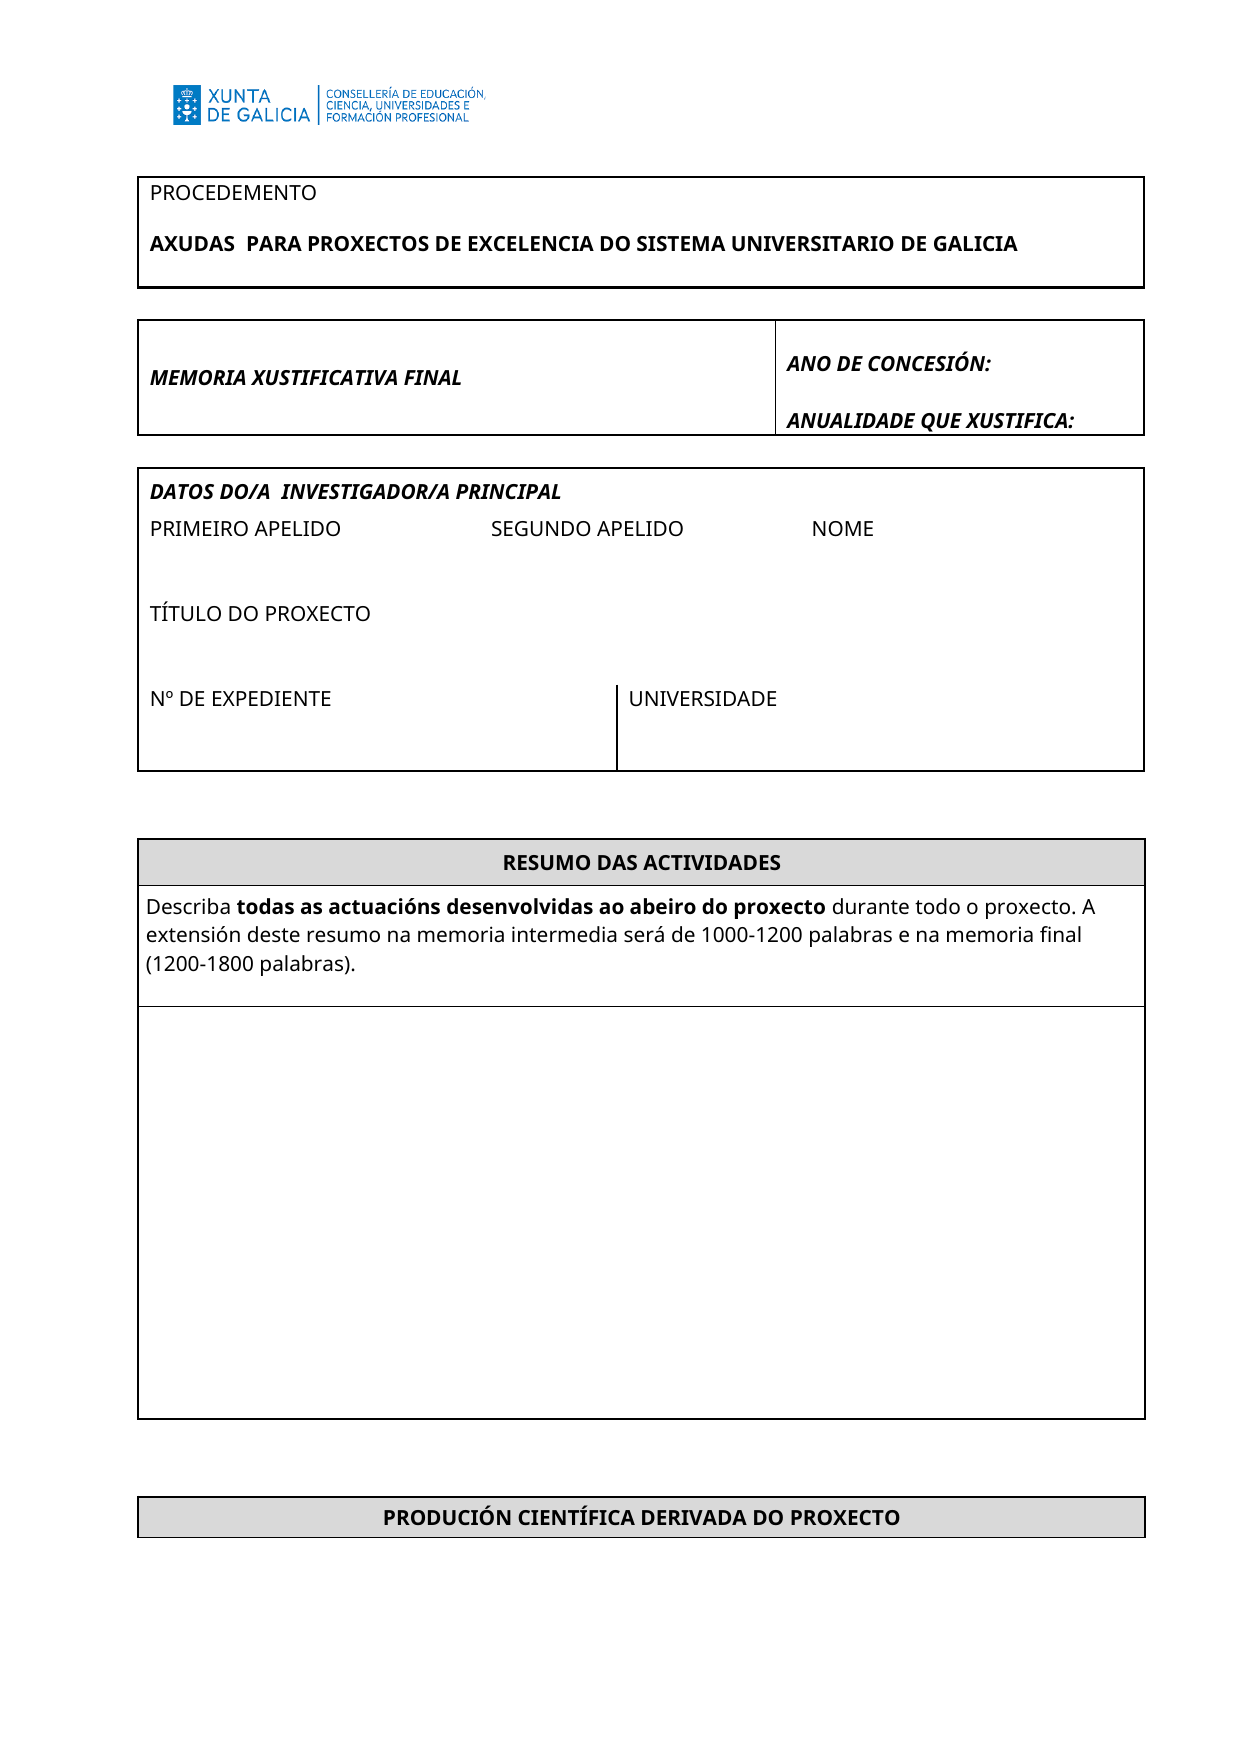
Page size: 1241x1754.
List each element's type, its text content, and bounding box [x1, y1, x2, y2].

table_cell Describa todas as actuacións desenvolvidas ao abeiro do proxecto durante todo o proxecto. A extensión deste resumo na memoria intermedia será de 1000-1200 palabras e na memoria final (1200-1800 palabras). [139, 886, 1144, 1006]
table_header PROCEDEMENTO AXUDAS PARA PROXECTOS DE EXCELENCIA DO SISTEMA UNIVERSITARIO DE GALICIA [139, 178, 1143, 286]
table_header ANO DE CONCESIÓN: ANUALIDADE QUE XUSTIFICA: [776, 321, 1143, 434]
table_cell UNIVERSIDADE [618, 685, 1143, 770]
table_cell [139, 1007, 1144, 1418]
table_header DATOS DO/A INVESTIGADOR/A PRINCIPAL [139, 469, 1143, 514]
table_cell NOME [800, 514, 1143, 599]
table_header PRODUCIÓN CIENTÍFICA DERIVADA DO PROXECTO [139, 1498, 1144, 1537]
table_cell PRIMEIRO APELIDO [139, 514, 479, 599]
table_cell Nº DE EXPEDIENTE [139, 685, 616, 770]
picture [173, 85, 486, 125]
table_header RESUMO DAS ACTIVIDADES [139, 840, 1144, 885]
table_cell SEGUNDO APELIDO [480, 514, 800, 599]
table_cell TÍTULO DO PROXECTO [139, 599, 1143, 684]
table_header MEMORIA XUSTIFICATIVA FINAL [139, 321, 775, 434]
